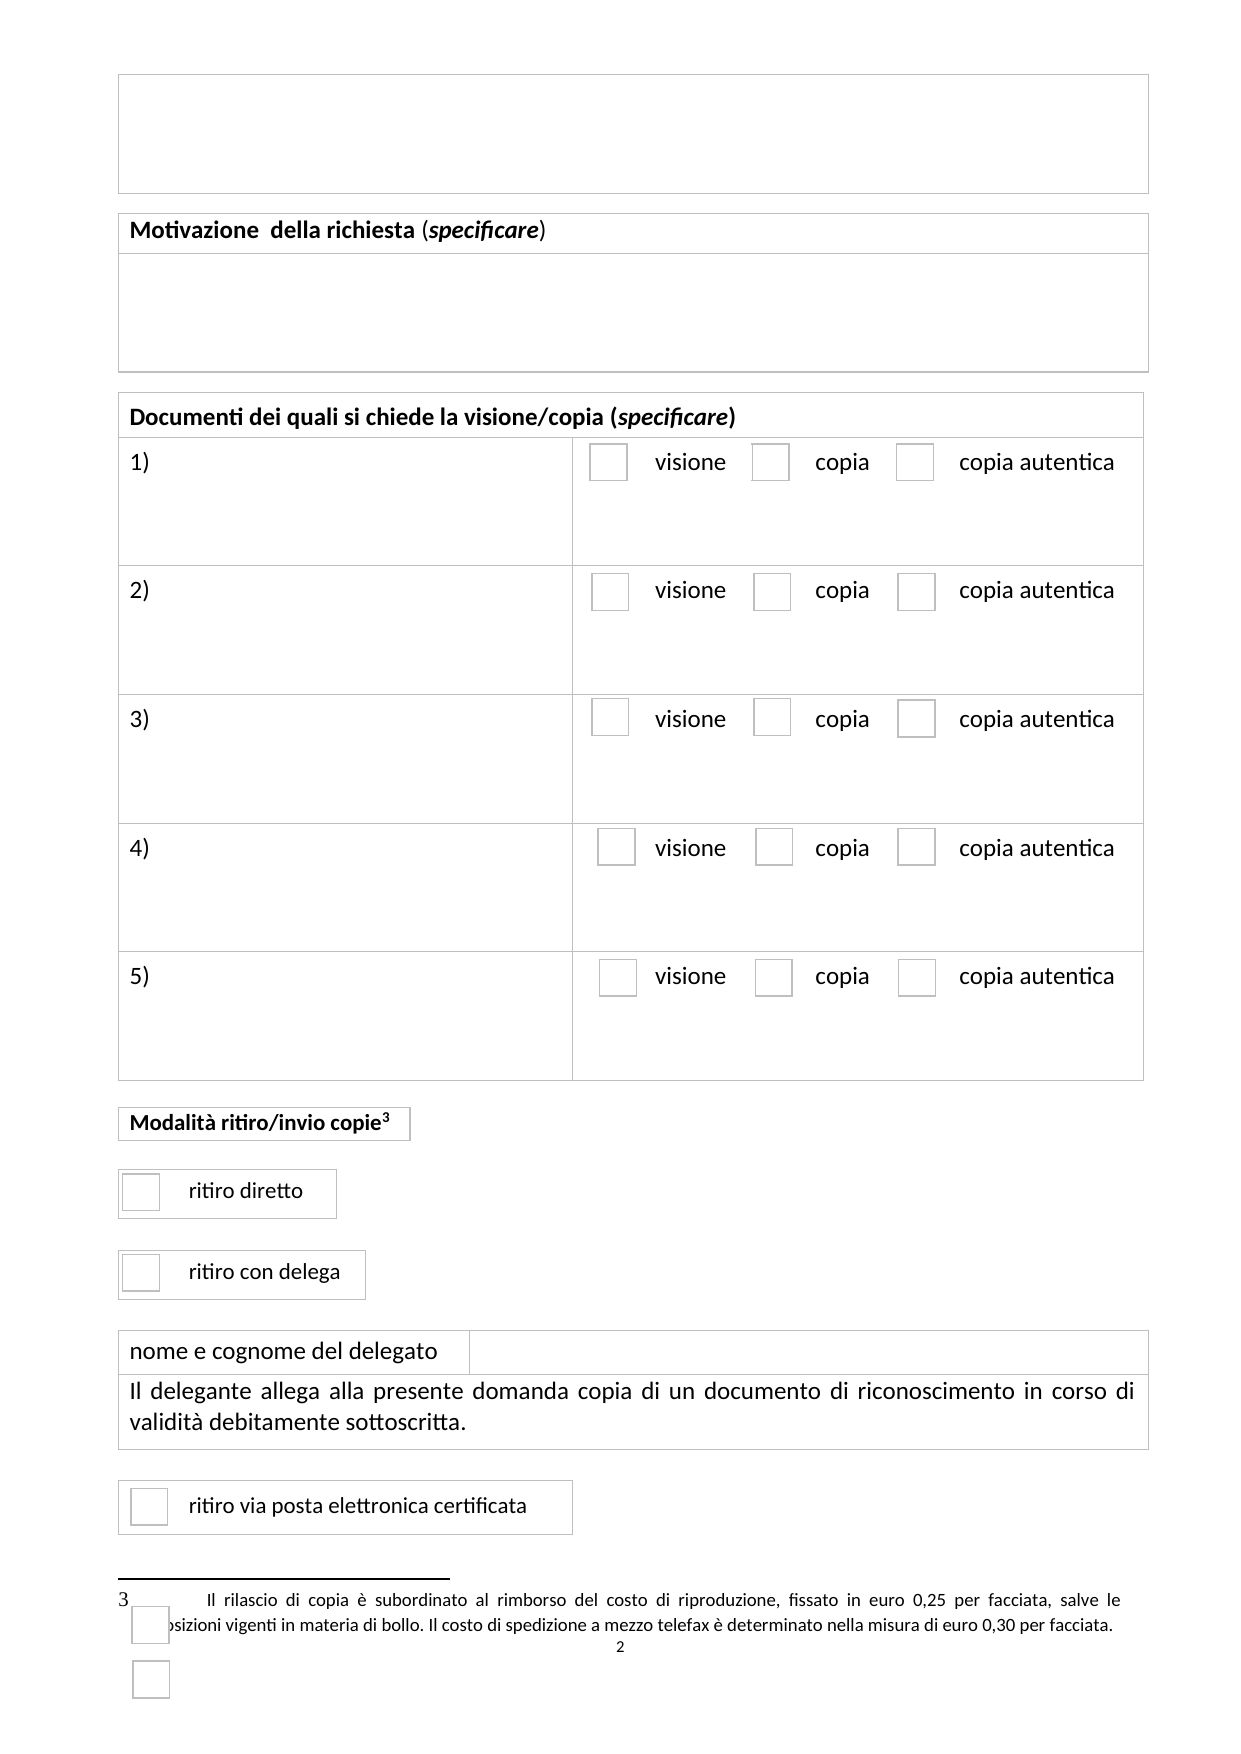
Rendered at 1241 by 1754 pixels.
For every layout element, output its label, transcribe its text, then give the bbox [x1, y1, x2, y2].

table_cell [573, 653, 644, 694]
table_cell [644, 611, 739, 652]
table_header ritiro via posta elettronica certificata [133, 1607, 168, 1643]
table_cell visione [644, 438, 739, 482]
table_cell [644, 524, 739, 565]
table_cell [948, 483, 1143, 524]
table_cell [881, 611, 948, 652]
table_cell [948, 740, 1143, 781]
table_cell [119, 254, 1148, 371]
table_cell [573, 566, 644, 611]
table_cell [739, 740, 804, 781]
table_cell 3) [119, 695, 572, 822]
table_header Modalità ritiro/invio copie [119, 1108, 409, 1140]
table_cell Il delegante allega alla presente domanda copia di un documento di riconoscimento in corso di validità debitamente sottoscritta. [119, 1375, 1148, 1449]
table_cell copia autentica [948, 695, 1143, 739]
table_cell [573, 695, 644, 739]
table_header Motivazione della richiesta (specificare) [119, 214, 1148, 253]
table_cell [881, 740, 948, 781]
table_cell [881, 824, 948, 868]
table_cell [739, 524, 804, 565]
table_cell [948, 653, 1143, 694]
table_cell visione [644, 566, 739, 611]
table_cell [593, 574, 628, 610]
table_cell [573, 524, 644, 565]
table_header Documenti dei quali si chiede la visione/copia (specificare) [119, 393, 1143, 437]
table_cell [573, 824, 644, 868]
table_cell [948, 524, 1143, 565]
table_cell [881, 483, 948, 524]
table_cell [948, 611, 1143, 652]
table_cell 1) [119, 438, 572, 565]
table_cell [644, 483, 739, 524]
table_cell [573, 483, 644, 524]
table_cell [881, 566, 948, 611]
table_cell copia autentica [948, 438, 1143, 482]
table_cell [881, 868, 948, 909]
table_cell [739, 483, 804, 524]
table_cell [644, 910, 739, 951]
table_cell [739, 611, 804, 652]
table_cell [881, 438, 948, 482]
table_cell [644, 868, 739, 909]
table_cell copia [804, 824, 881, 868]
table_cell copia autentica [948, 566, 1143, 611]
table_cell [739, 952, 804, 997]
table_cell [804, 997, 881, 1038]
table_cell [573, 952, 644, 997]
table_cell [753, 445, 788, 480]
table_header nome e cognome del delegato [119, 1331, 469, 1374]
table_cell 5) [119, 952, 572, 1079]
table_cell [573, 1038, 644, 1079]
table_cell [804, 1038, 881, 1079]
table_cell [881, 910, 948, 951]
table_cell copia [804, 952, 881, 997]
table_cell [755, 574, 790, 610]
table_cell 4) [119, 824, 572, 951]
table_cell visione [644, 695, 739, 739]
table_cell [739, 695, 804, 739]
table_cell [591, 445, 626, 480]
table_cell [739, 997, 804, 1038]
table_cell [804, 910, 881, 951]
table_cell [119, 75, 1148, 192]
table_cell [881, 695, 948, 739]
table_cell [739, 1038, 804, 1079]
table_cell visione [644, 952, 739, 997]
table_cell [644, 1038, 739, 1079]
table_cell [644, 740, 739, 781]
table_cell [600, 960, 636, 995]
table_cell [644, 653, 739, 694]
table_cell [948, 997, 1143, 1038]
table_cell copia [804, 566, 881, 611]
table_cell [804, 524, 881, 565]
table_cell [881, 781, 948, 822]
table_header ritiro diretto [119, 1170, 336, 1218]
table_cell [881, 524, 948, 565]
table_cell [573, 868, 644, 909]
table_cell [739, 438, 804, 482]
table_cell [739, 910, 804, 951]
table_header ritiro con delega [119, 1251, 365, 1299]
table_cell [644, 781, 739, 822]
table_cell [756, 960, 791, 995]
table_cell [739, 781, 804, 822]
table_cell [881, 952, 948, 997]
table_header ritiro via posta elettronica certificata [119, 1481, 572, 1533]
table_cell [573, 740, 644, 781]
table_cell [804, 781, 881, 822]
table_cell [739, 566, 804, 611]
table_cell [804, 868, 881, 909]
table_cell [804, 611, 881, 652]
table_header [470, 1331, 1148, 1374]
table_cell [948, 1038, 1143, 1079]
table_cell [881, 1038, 948, 1079]
table_cell [948, 868, 1143, 909]
table_cell 2) [119, 566, 572, 694]
table_cell [899, 960, 935, 995]
table_cell visione [644, 824, 739, 868]
table_cell [739, 653, 804, 694]
table_cell [897, 445, 933, 480]
table_cell copia [804, 695, 881, 739]
table_cell [573, 910, 644, 951]
table_cell [644, 997, 739, 1038]
table_header ritiro via posta elettronica certificata [134, 1662, 169, 1697]
table_cell [573, 781, 644, 822]
table_cell [881, 653, 948, 694]
table_cell [804, 653, 881, 694]
table_cell [573, 611, 644, 652]
table_cell copia autentica [948, 952, 1143, 997]
table_cell [739, 868, 804, 909]
table_cell [573, 438, 644, 482]
table_cell [573, 997, 644, 1038]
table_cell [948, 910, 1143, 951]
table_cell [899, 574, 934, 610]
table_cell [804, 483, 881, 524]
table_cell [804, 740, 881, 781]
table_cell [948, 781, 1143, 822]
table_cell [739, 824, 804, 868]
table_cell copia [804, 438, 881, 482]
table_cell [881, 997, 948, 1038]
table_cell copia autentica [948, 824, 1143, 868]
